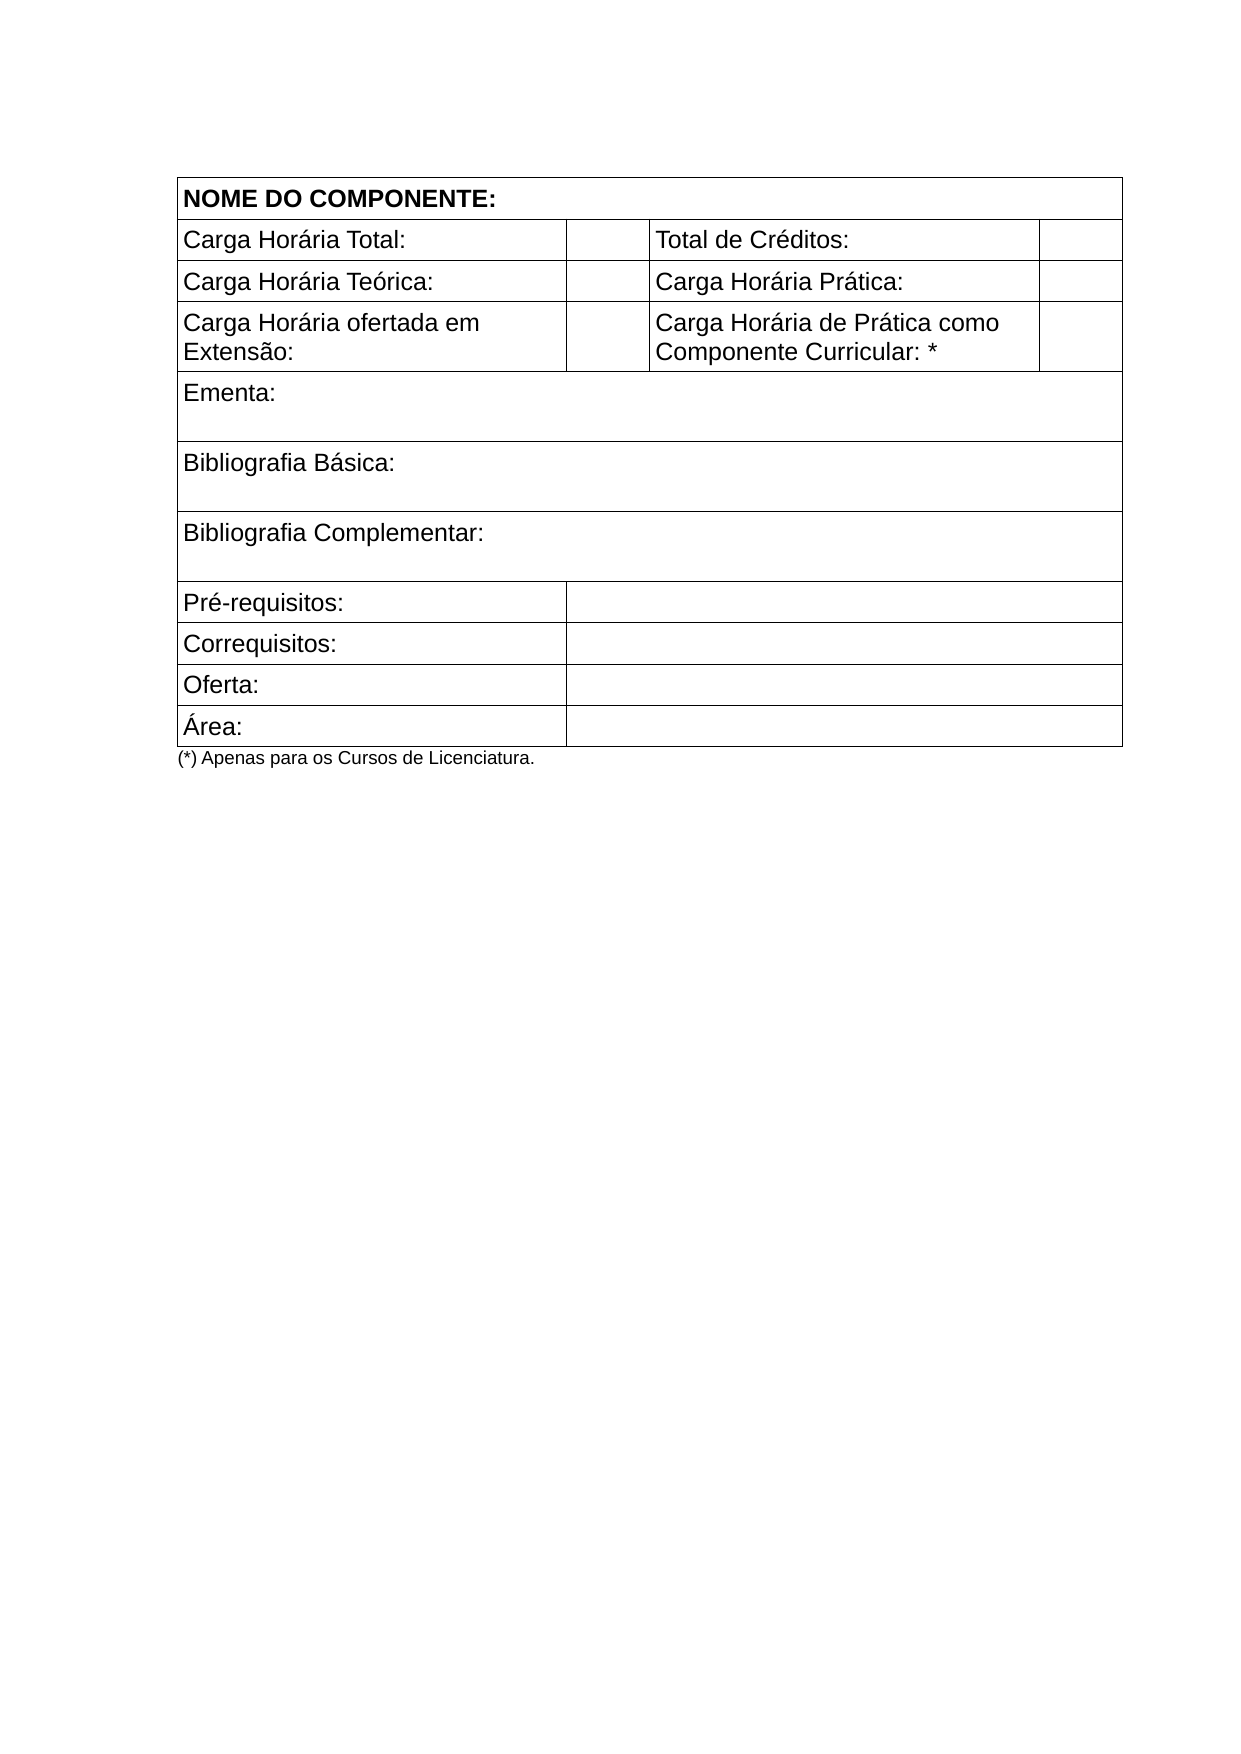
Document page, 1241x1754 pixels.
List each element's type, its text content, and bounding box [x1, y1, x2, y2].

table_cell [567, 220, 649, 260]
table_cell Carga Horária Prática: [650, 261, 1039, 301]
table_cell Carga Horária ofertada em Extensão: [178, 302, 566, 371]
table_cell [1040, 220, 1122, 260]
table_cell [567, 706, 1122, 746]
table_cell [567, 302, 649, 371]
table_cell Correquisitos: [178, 623, 566, 663]
table_cell Carga Horária Teórica: [178, 261, 566, 301]
table_cell Carga Horária de Prática como Componente Curricular: * [650, 302, 1039, 371]
table_cell [567, 623, 1122, 663]
table_cell [567, 261, 649, 301]
table_cell Carga Horária Total: [178, 220, 566, 260]
table_cell [567, 582, 1122, 622]
table_cell Ementa: [178, 372, 1122, 441]
table_cell Bibliografia Básica: [178, 442, 1122, 511]
table_cell [567, 665, 1122, 705]
table_cell [1040, 261, 1122, 301]
table_cell Pré-requisitos: [178, 582, 566, 622]
table_header NOME DO COMPONENTE: [178, 178, 1122, 218]
table_cell Bibliografia Complementar: [178, 512, 1122, 581]
table_cell Área: [178, 706, 566, 746]
table_cell Total de Créditos: [650, 220, 1039, 260]
text (*) Apenas para os Cursos de Licenciatura. [177, 747, 1122, 768]
table_cell Oferta: [178, 665, 566, 705]
table_cell [1040, 302, 1122, 371]
